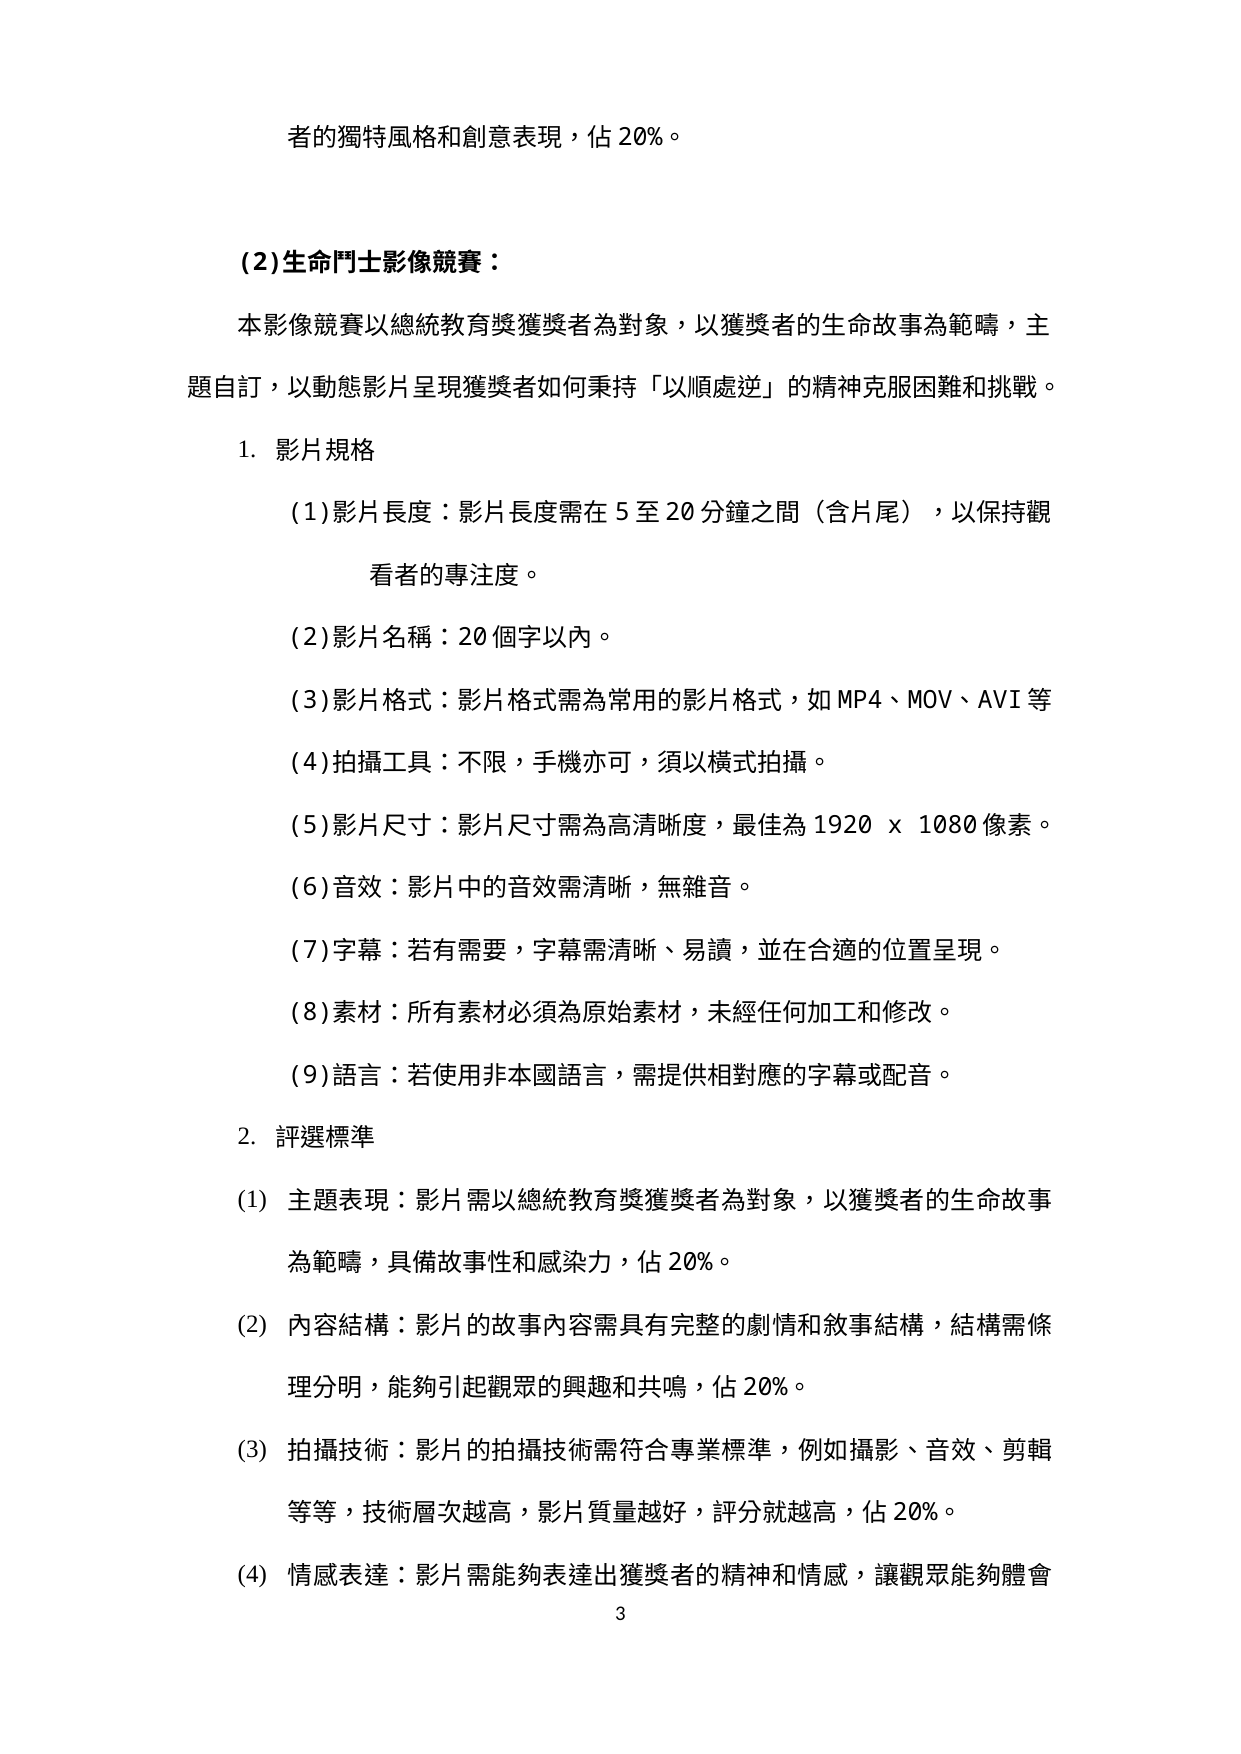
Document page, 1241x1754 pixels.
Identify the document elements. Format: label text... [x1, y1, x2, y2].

list 評選標準 [237, 1094, 1053, 1157]
list 字幕：若有需要，字幕需清晰、易讀，並在合適的位置呈現。 [287, 907, 1053, 969]
list 語言：若使用非本國語言，需提供相對應的字幕或配音。 [287, 1032, 1053, 1094]
list 拍攝技術：影片的拍攝技術需符合專業標準，例如攝影、音效、剪輯等等，技術層次越高，影片質量越好，評分就越高，佔20%。 [237, 1407, 1053, 1532]
list 影片規格 [237, 407, 1053, 469]
list 影片長度：影片長度需在5至20分鐘之間（含片尾），以保持觀看者的專注度。 [287, 469, 1053, 594]
list 素材：所有素材必須為原始素材，未經任何加工和修改。 [287, 969, 1053, 1032]
list 情感表達：影片需能夠表達出獲獎者的精神和情感，讓觀眾能夠體會 [237, 1532, 1053, 1594]
list 影片尺寸：影片尺寸需為高清晰度，最佳為1920 x 1080像素。 [287, 782, 1053, 844]
list 者的獨特風格和創意表現，佔20%。 [237, 94, 1053, 157]
list 拍攝工具：不限，手機亦可，須以橫式拍攝。 [287, 719, 1053, 782]
list 主題表現：影片需以總統教育獎獲獎者為對象，以獲獎者的生命故事為範疇，具備故事性和感染力，佔20%。 [237, 1157, 1053, 1282]
list 影片格式：影片格式需為常用的影片格式，如MP4、MOV、AVI等 [287, 657, 1053, 719]
list 音效：影片中的音效需清晰，無雜音。 [287, 844, 1053, 907]
text 本影像競賽以總統教育獎獲獎者為對象，以獲獎者的生命故事為範疇，主題自訂，以動態影片呈現獲獎者如何秉持「以順處逆」的精神克服困難和挑戰。 [187, 282, 1053, 407]
list 影片名稱：20個字以內。 [287, 594, 1053, 657]
list 內容結構：影片的故事內容需具有完整的劇情和敘事結構，結構需條理分明，能夠引起觀眾的興趣和共鳴，佔20%。 [237, 1282, 1053, 1407]
list 生命鬥士影像競賽： [237, 219, 1053, 282]
